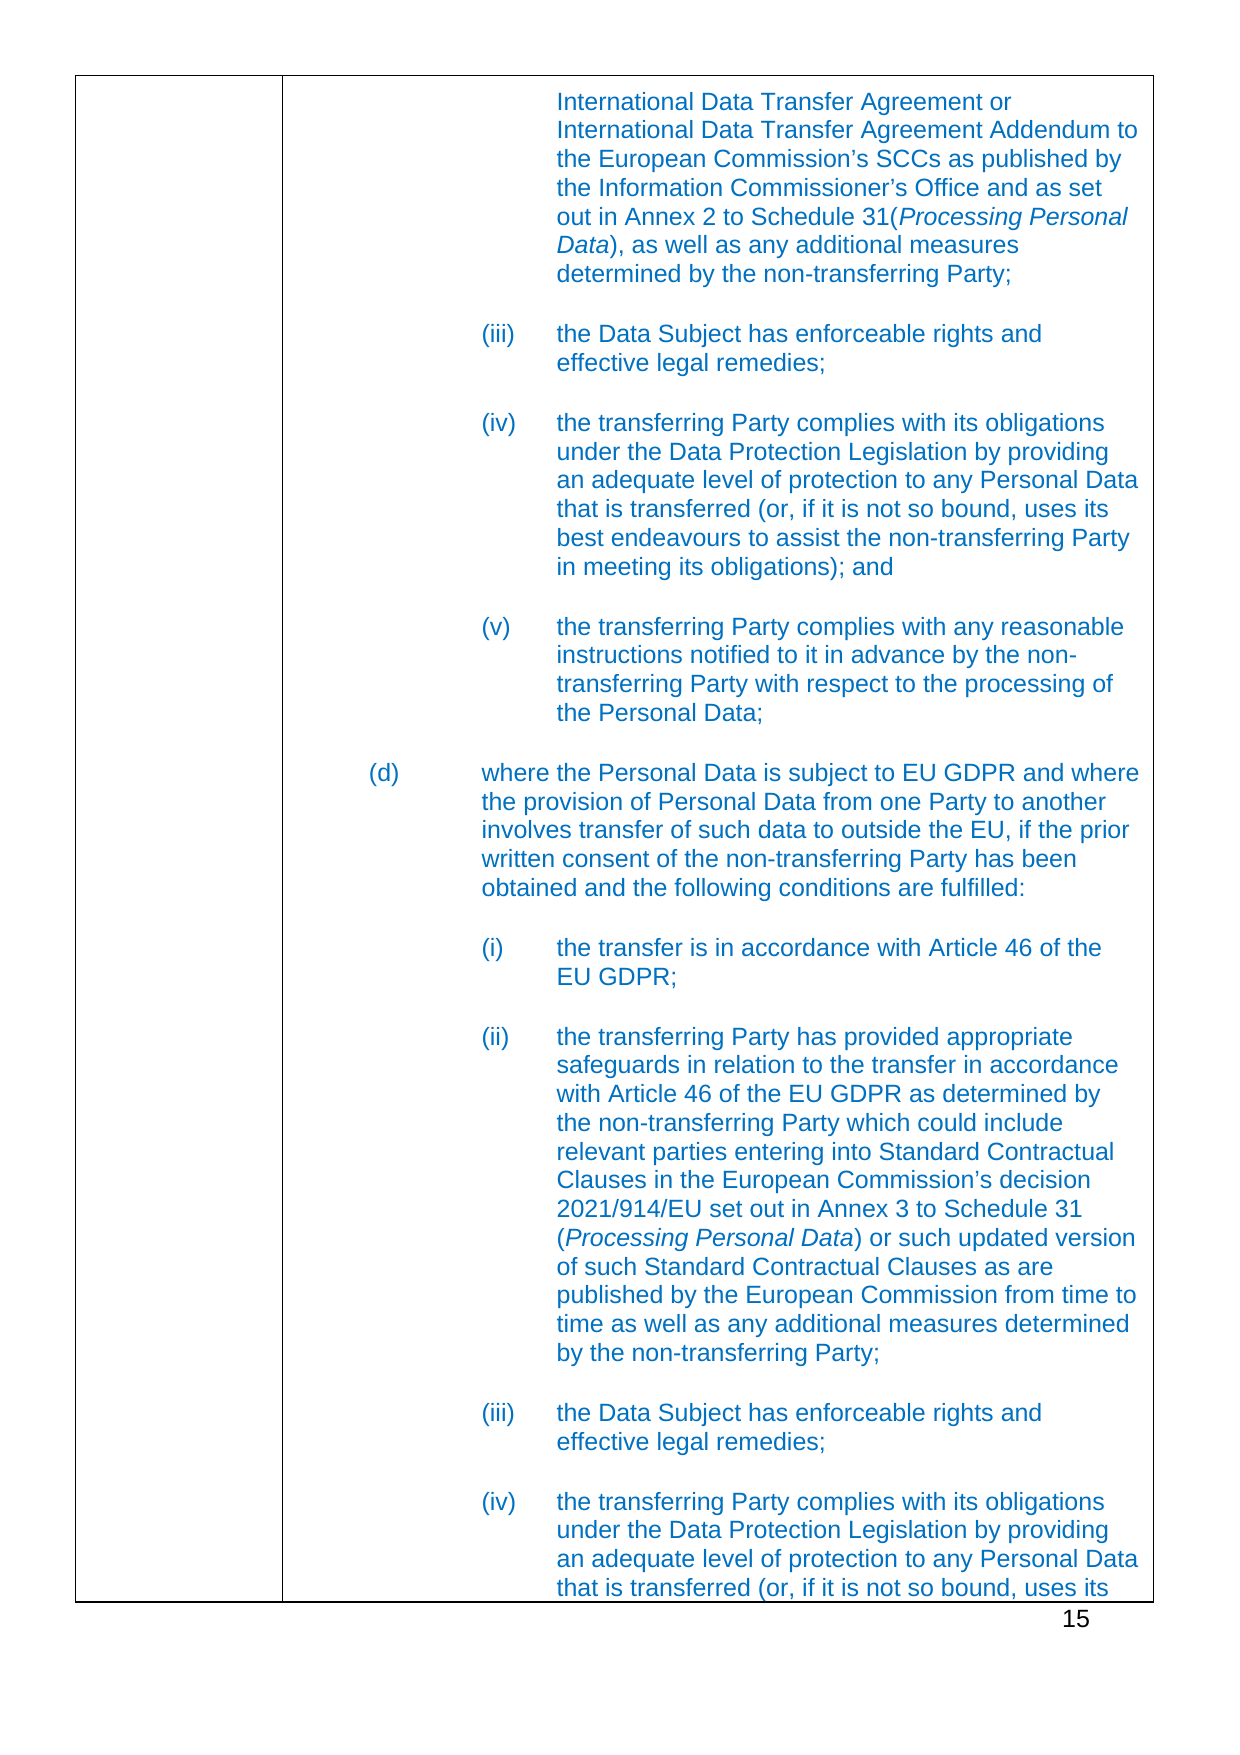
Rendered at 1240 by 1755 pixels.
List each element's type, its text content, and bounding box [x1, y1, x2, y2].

table_cell International Data Transfer Agreement or International Data Transfer Agreement Addendum to the European Commission’s SCCs as published by the Information Commissioner’s Office and as set out in Annex 2 to Schedule 31(Processing Personal Data), as well as any additional measures determined by the non-transferring Party; the Data Subject has enforceable rights and effective legal remedies; the transferring Party complies with its obligations under the Data Protection Legislation by providing an adequate level of protection to any Personal Data that is transferred (or, if it is not so bound, uses its best endeavours to assist the non-transferring Party in meeting its obligations); and the transferring Party complies with any reasonable instructions notified to it in advance by the non-transferring Party with respect to the processing of the Personal Data; where the Personal Data is subject to EU GDPR and where the provision of Personal Data from one Party to another involves transfer of such data to outside the EU, if the prior written consent of the non-transferring Party has been obtained and the following conditions are fulfilled: the transfer is in accordance with Article 46 of the EU GDPR; the transferring Party has provided appropriate safeguards in relation to the transfer in accordance with Article 46 of the EU GDPR as determined by the non-transferring Party which could include relevant parties entering into Standard Contractual Clauses in the European Commission’s decision 2021/914/EU set out in Annex 3 to Schedule 31 (Processing Personal Data) or such updated version of such Standard Contractual Clauses as are published by the European Commission from time to time as well as any additional measures determined by the non-transferring Party; the Data Subject has enforceable rights and effective legal remedies; the transferring Party complies with its obligations under the Data Protection Legislation by providing an adequate level of protection to any Personal Data that is transferred (or, if it is not so bound, uses its [283, 76, 1153, 1601]
table_cell [76, 76, 282, 1601]
